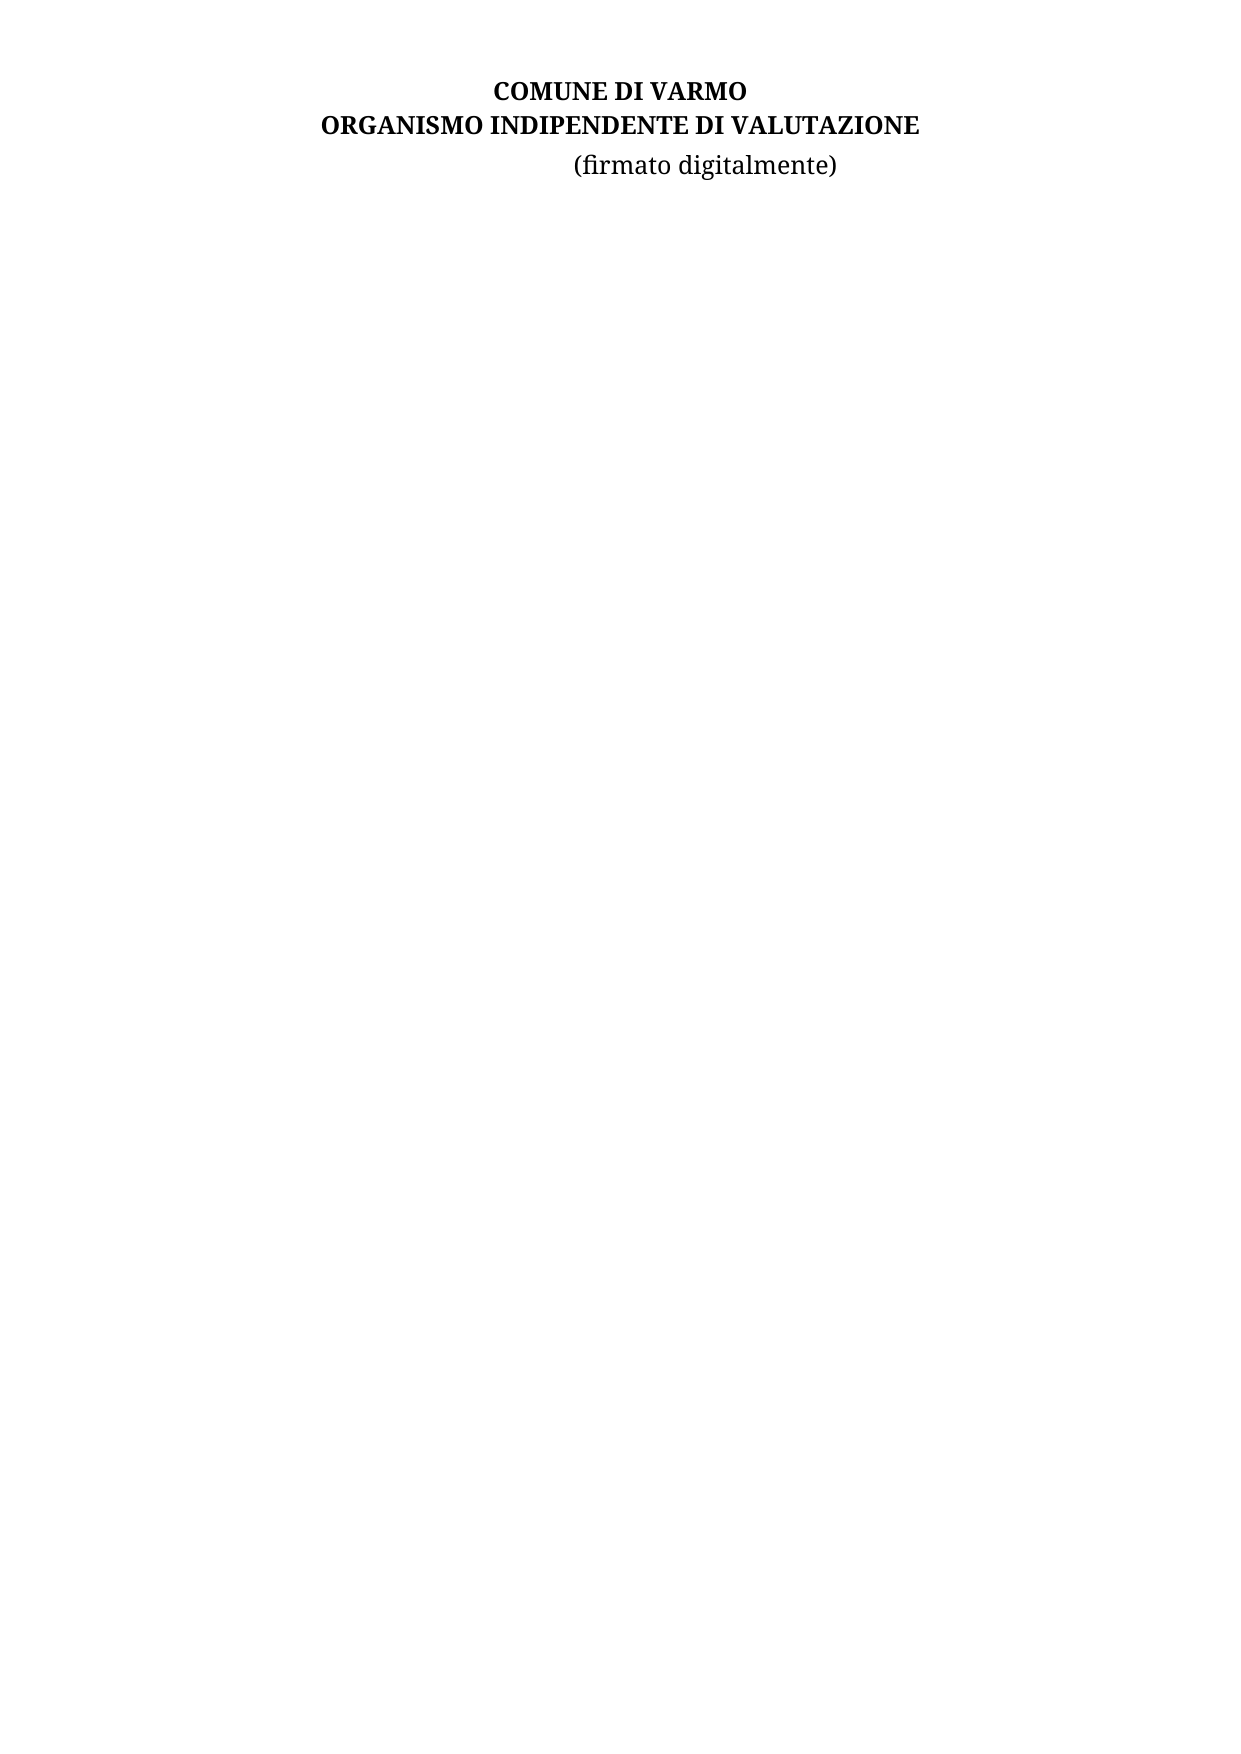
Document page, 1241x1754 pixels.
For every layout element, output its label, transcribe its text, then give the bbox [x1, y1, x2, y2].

text (firmato digitalmente) [487, 148, 1122, 182]
